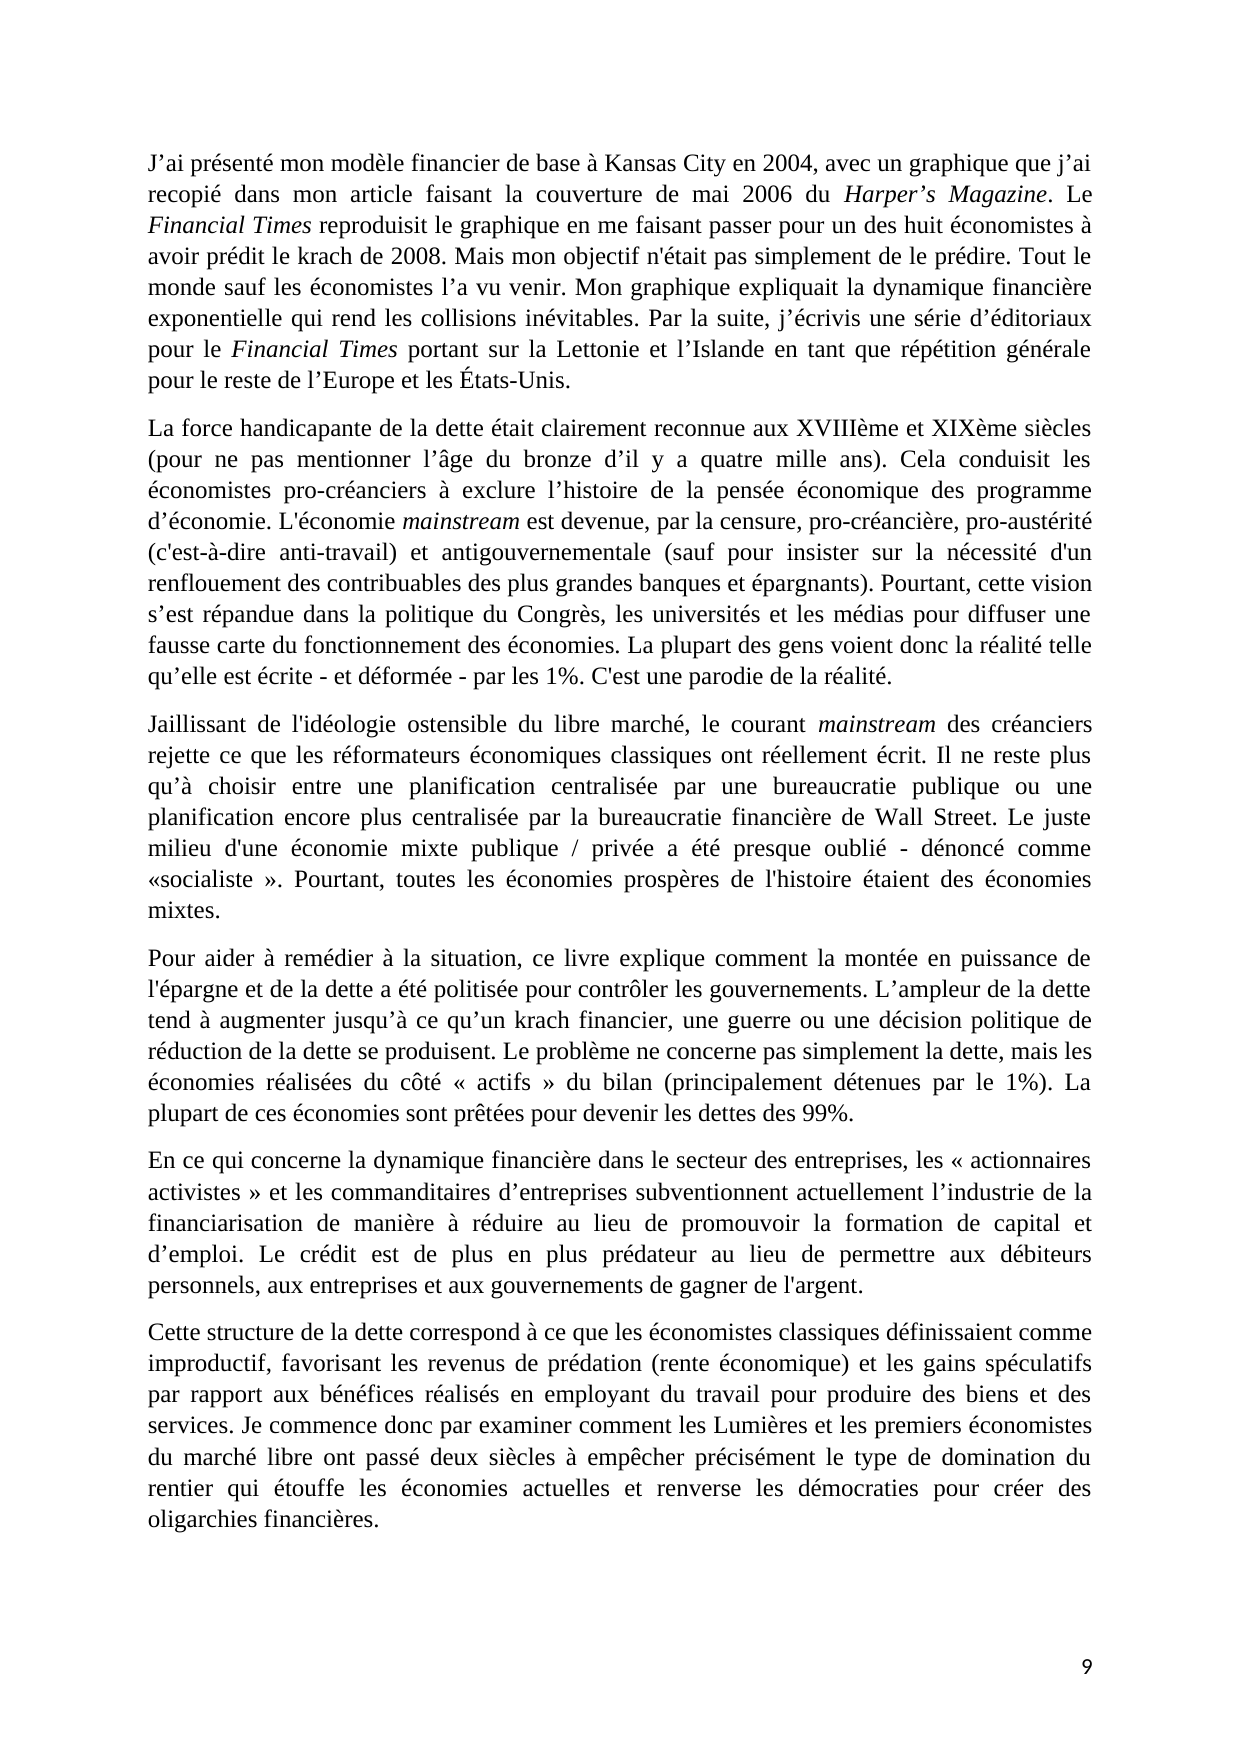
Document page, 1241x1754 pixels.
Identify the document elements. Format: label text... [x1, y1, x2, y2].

text J’ai présenté mon modèle financier de base à Kansas City en 2004, avec un graphique que j’ai recopié dans mon article faisant la couverture de mai 2006 du Harper’s Magazine. Le Financial Times reproduisit le graphique en me faisant passer pour un des huit économistes à avoir prédit le krach de 2008. Mais mon objectif n'était pas simplement de le prédire. Tout le monde sauf les économistes l’a vu venir. Mon graphique expliquait la dynamique financière exponentielle qui rend les collisions inévitables. Par la suite, j’écrivis une série d’éditoriaux pour le Financial Times portant sur la Lettonie et l’Islande en tant que répétition générale pour le reste de l’Europe et les États-Unis. [148, 148, 1093, 394]
text En ce qui concerne la dynamique financière dans le secteur des entreprises, les « actionnaires activistes » et les commanditaires d’entreprises subventionnent actuellement l’industrie de la financiarisation de manière à réduire au lieu de promouvoir la formation de capital et d’emploi. Le crédit est de plus en plus prédateur au lieu de permettre aux débiteurs personnels, aux entreprises et aux gouvernements de gagner de l'argent. [148, 1146, 1093, 1298]
text Jaillissant de l'idéologie ostensible du libre marché, le courant mainstream des créanciers rejette ce que les réformateurs économiques classiques ont réellement écrit. Il ne reste plus qu’à choisir entre une planification centralisée par une bureaucratie publique ou une planification encore plus centralisée par la bureaucratie financière de Wall Street. Le juste milieu d'une économie mixte publique / privée a été presque oublié - dénoncé comme «socialiste ». Pourtant, toutes les économies prospères de l'histoire étaient des économies mixtes. [148, 709, 1093, 924]
text Pour aider à remédier à la situation, ce livre explique comment la montée en puissance de l'épargne et de la dette a été politisée pour contrôler les gouvernements. L’ampleur de la dette tend à augmenter jusqu’à ce qu’un krach financier, une guerre ou une décision politique de réduction de la dette se produisent. Le problème ne concerne pas simplement la dette, mais les économies réalisées du côté « actifs » du bilan (principalement détenues par le 1%). La plupart de ces économies sont prêtées pour devenir les dettes des 99%. [148, 943, 1093, 1127]
text La force handicapante de la dette était clairement reconnue aux XVIIIème et XIXème siècles (pour ne pas mentionner l’âge du bronze d’il y a quatre mille ans). Cela conduisit les économistes pro-créanciers à exclure l’histoire de la pensée économique des programme d’économie. L'économie mainstream est devenue, par la censure, pro-créancière, pro-austérité (c'est-à-dire anti-travail) et antigouvernementale (sauf pour insister sur la nécessité d'un renflouement des contribuables des plus grandes banques et épargnants). Pourtant, cette vision s’est répandue dans la politique du Congrès, les universités et les médias pour diffuser une fausse carte du fonctionnement des économies. La plupart des gens voient donc la réalité telle qu’elle est écrite - et déformée - par les 1%. C'est une parodie de la réalité. [148, 413, 1093, 690]
text Cette structure de la dette correspond à ce que les économistes classiques définissaient comme improductif, favorisant les revenus de prédation (rente économique) et les gains spéculatifs par rapport aux bénéfices réalisés en employant du travail pour produire des biens et des services. Je commence donc par examiner comment les Lumières et les premiers économistes du marché libre ont passé deux siècles à empêcher précisément le type de domination du rentier qui étouffe les économies actuelles et renverse les démocraties pour créer des oligarchies financières. [148, 1317, 1093, 1532]
